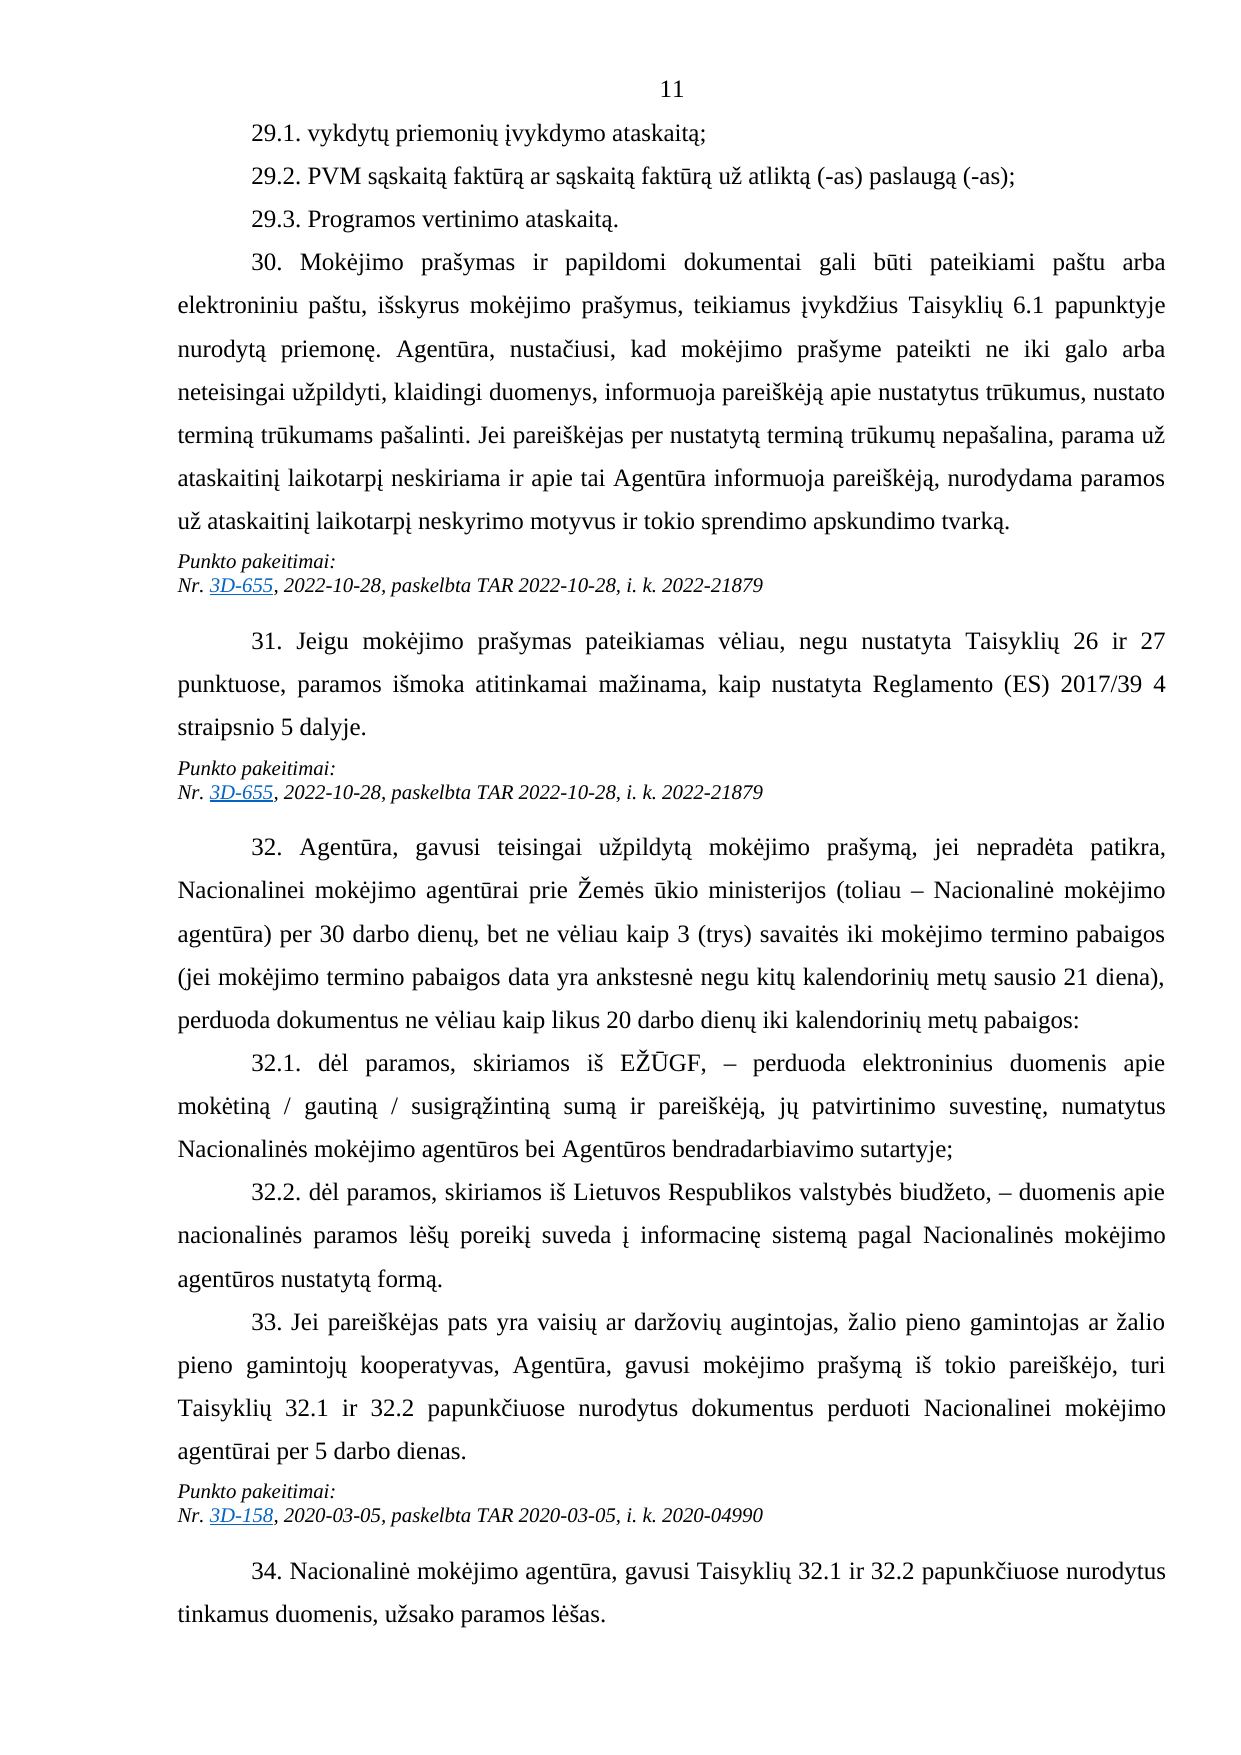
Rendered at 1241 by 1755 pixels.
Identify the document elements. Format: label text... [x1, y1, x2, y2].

text 34. Nacionalinė mokėjimo agentūra, gavusi Taisyklių 32.1 ir 32.2 papunkčiuose nurodytus tinkamus duomenis, užsako paramos lėšas. [177, 1556, 1166, 1628]
text 30. Mokėjimo prašymas ir papildomi dokumentai gali būti pateikiami paštu arba elektroniniu paštu, išskyrus mokėjimo prašymus, teikiamus įvykdžius Taisyklių 6.1 papunktyje nurodytą priemonę. Agentūra, nustačiusi, kad mokėjimo prašyme pateikti ne iki galo arba neteisingai užpildyti, klaidingi duomenys, informuoja pareiškėją apie nustatytus trūkumus, nustato terminą trūkumams pašalinti. Jei pareiškėjas per nustatytą terminą trūkumų nepašalina, parama už ataskaitinį laikotarpį neskiriama ir apie tai Agentūra informuoja pareiškėją, nurodydama paramos už ataskaitinį laikotarpį neskyrimo motyvus ir tokio sprendimo apskundimo tvarką. [177, 247, 1166, 535]
text 29.3. Programos vertinimo ataskaitą. [251, 204, 1166, 233]
text 32.1. dėl paramos, skiriamos iš EŽŪGF, – perduoda elektroninius duomenis apie mokėtiną / gautiną / susigrąžintiną sumą ir pareiškėją, jų patvirtinimo suvestinę, numatytus Nacionalinės mokėjimo agentūros bei Agentūros bendradarbiavimo sutartyje; [177, 1048, 1166, 1163]
text 32. Agentūra, gavusi teisingai užpildytą mokėjimo prašymą, jei nepradėta patikra, Nacionalinei mokėjimo agentūrai prie Žemės ūkio ministerijos (toliau – Nacionalinė mokėjimo agentūra) per 30 darbo dienų, bet ne vėliau kaip 3 (trys) savaitės iki mokėjimo termino pabaigos (jei mokėjimo termino pabaigos data yra ankstesnė negu kitų kalendorinių metų sausio 21 diena), perduoda dokumentus ne vėliau kaip likus 20 darbo dienų iki kalendorinių metų pabaigos: [177, 832, 1166, 1034]
text Nr. 3D-655, 2022-10-28, paskelbta TAR 2022-10-28, i. k. 2022-21879 [177, 573, 1166, 597]
text 29.2. PVM sąskaitą faktūrą ar sąskaitą faktūrą už atliktą (-as) paslaugą (-as); [251, 161, 1166, 190]
text 33. Jei pareiškėjas pats yra vaisių ar daržovių augintojas, žalio pieno gamintojas ar žalio pieno gamintojų kooperatyvas, Agentūra, gavusi mokėjimo prašymą iš tokio pareiškėjo, turi Taisyklių 32.1 ir 32.2 papunkčiuose nurodytus dokumentus perduoti Nacionalinei mokėjimo agentūrai per 5 darbo dienas. [177, 1307, 1166, 1465]
text Punkto pakeitimai: [177, 549, 1166, 573]
text 31. Jeigu mokėjimo prašymas pateikiamas vėliau, negu nustatyta Taisyklių 26 ir 27 punktuose, paramos išmoka atitinkamai mažinama, kaip nustatyta Reglamento (ES) 2017/39 4 straipsnio 5 dalyje. [177, 626, 1166, 741]
text 32.2. dėl paramos, skiriamos iš Lietuvos Respublikos valstybės biudžeto, – duomenis apie nacionalinės paramos lėšų poreikį suveda į informacinę sistemą pagal Nacionalinės mokėjimo agentūros nustatytą formą. [177, 1177, 1166, 1292]
text 29.1. vykdytų priemonių įvykdymo ataskaitą; [251, 118, 1166, 147]
text Punkto pakeitimai: [177, 1479, 1166, 1503]
text Nr. 3D-655, 2022-10-28, paskelbta TAR 2022-10-28, i. k. 2022-21879 [177, 780, 1166, 804]
text Punkto pakeitimai: [177, 756, 1166, 780]
text Nr. 3D-158, 2020-03-05, paskelbta TAR 2020-03-05, i. k. 2020-04990 [177, 1503, 1166, 1527]
